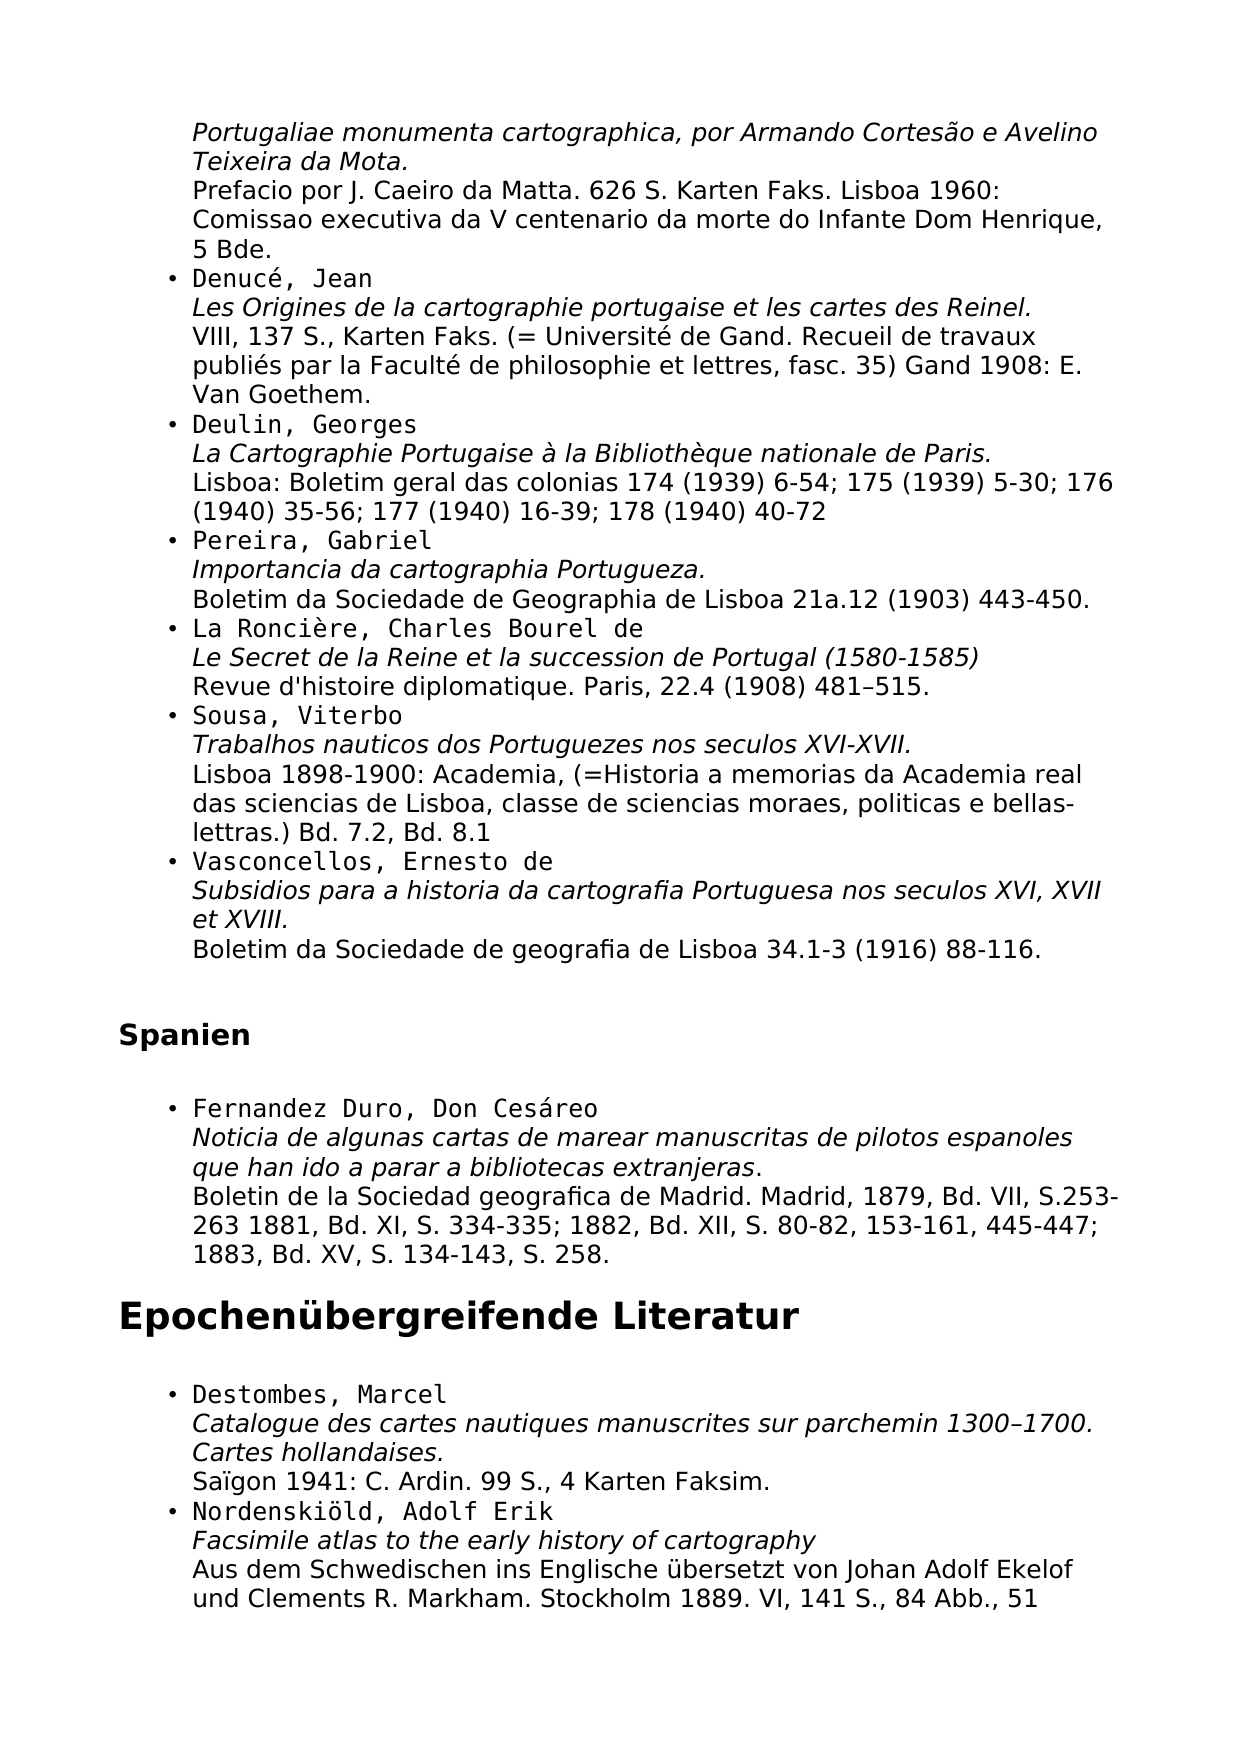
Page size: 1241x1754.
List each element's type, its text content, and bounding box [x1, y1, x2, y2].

subtitle Spanien [118, 1018, 1122, 1052]
list Fernandez Duro, Don Cesáreo Noticia de algunas cartas de marear manuscritas de pilotos espanoles que han ido a parar a bibliotecas extranjeras. Boletin de la Sociedad geografica de Madrid. Madrid, 1879, Bd. VII, S.253-263 1881, Bd. XI, S. 334-335; 1882, Bd. XII, S. 80-82, 153-161, 445-447; 1883, Bd. XV, S. 134-143, S. 258. [177, 1094, 1122, 1269]
list Destombes, Marcel Catalogue des cartes nautiques manuscrites sur parchemin 1300–1700. Cartes hollandaises. Saïgon 1941: C. Ardin. 99 S., 4 Karten Faksim. [177, 1380, 1122, 1497]
subtitle Epochenübergreifende Literatur [118, 1294, 1122, 1338]
list Portugaliae monumenta cartographica, por Armando Cortesão e Avelino Teixeira da Mota. Prefacio por J. Caeiro da Matta. 626 S. Karten Faks. Lisboa 1960: Comissao executiva da V centenario da morte do Infante Dom Henrique, 5 Bde. [177, 118, 1122, 264]
list Nordenskiöld, Adolf Erik Facsimile atlas to the early history of cartography Aus dem Schwedischen ins Englische übersetzt von Johan Adolf Ekelof und Clements R. Markham. Stockholm 1889. VI, 141 S., 84 Abb., 51 [177, 1497, 1122, 1613]
list Deulin, Georges La Cartographie Portugaise à la Bibliothèque nationale de Paris. Lisboa: Boletim geral das colonias 174 (1939) 6-54; 175 (1939) 5-30; 176 (1940) 35-56; 177 (1940) 16-39; 178 (1940) 40-72 [177, 410, 1122, 526]
list Vasconcellos, Ernesto de Subsidios para a historia da cartografia Portuguesa nos seculos XVI, XVII et XVIII. Boletim da Sociedade de geografia de Lisboa 34.1-3 (1916) 88-116. [177, 847, 1122, 964]
list Sousa, Viterbo Trabalhos nauticos dos Portuguezes nos seculos XVI-XVII. Lisboa 1898-1900: Academia, (=Historia a memorias da Academia real das sciencias de Lisboa, classe de sciencias moraes, politicas e bellas-lettras.) Bd. 7.2, Bd. 8.1 [177, 701, 1122, 847]
list La Roncière, Charles Bourel de Le Secret de la Reine et la succession de Portugal (1580-1585) Revue d'histoire diplomatique. Paris, 22.4 (1908) 481–515. [177, 614, 1122, 701]
list Denucé, Jean Les Origines de la cartographie portugaise et les cartes des Reinel. VIII, 137 S., Karten Faks. (= Université de Gand. Recueil de travaux publiés par la Faculté de philosophie et lettres, fasc. 35) Gand 1908: E. Van Goethem. [177, 264, 1122, 410]
list Pereira, Gabriel Importancia da cartographia Portugueza. Boletim da Sociedade de Geographia de Lisboa 21a.12 (1903) 443-450. [177, 526, 1122, 614]
